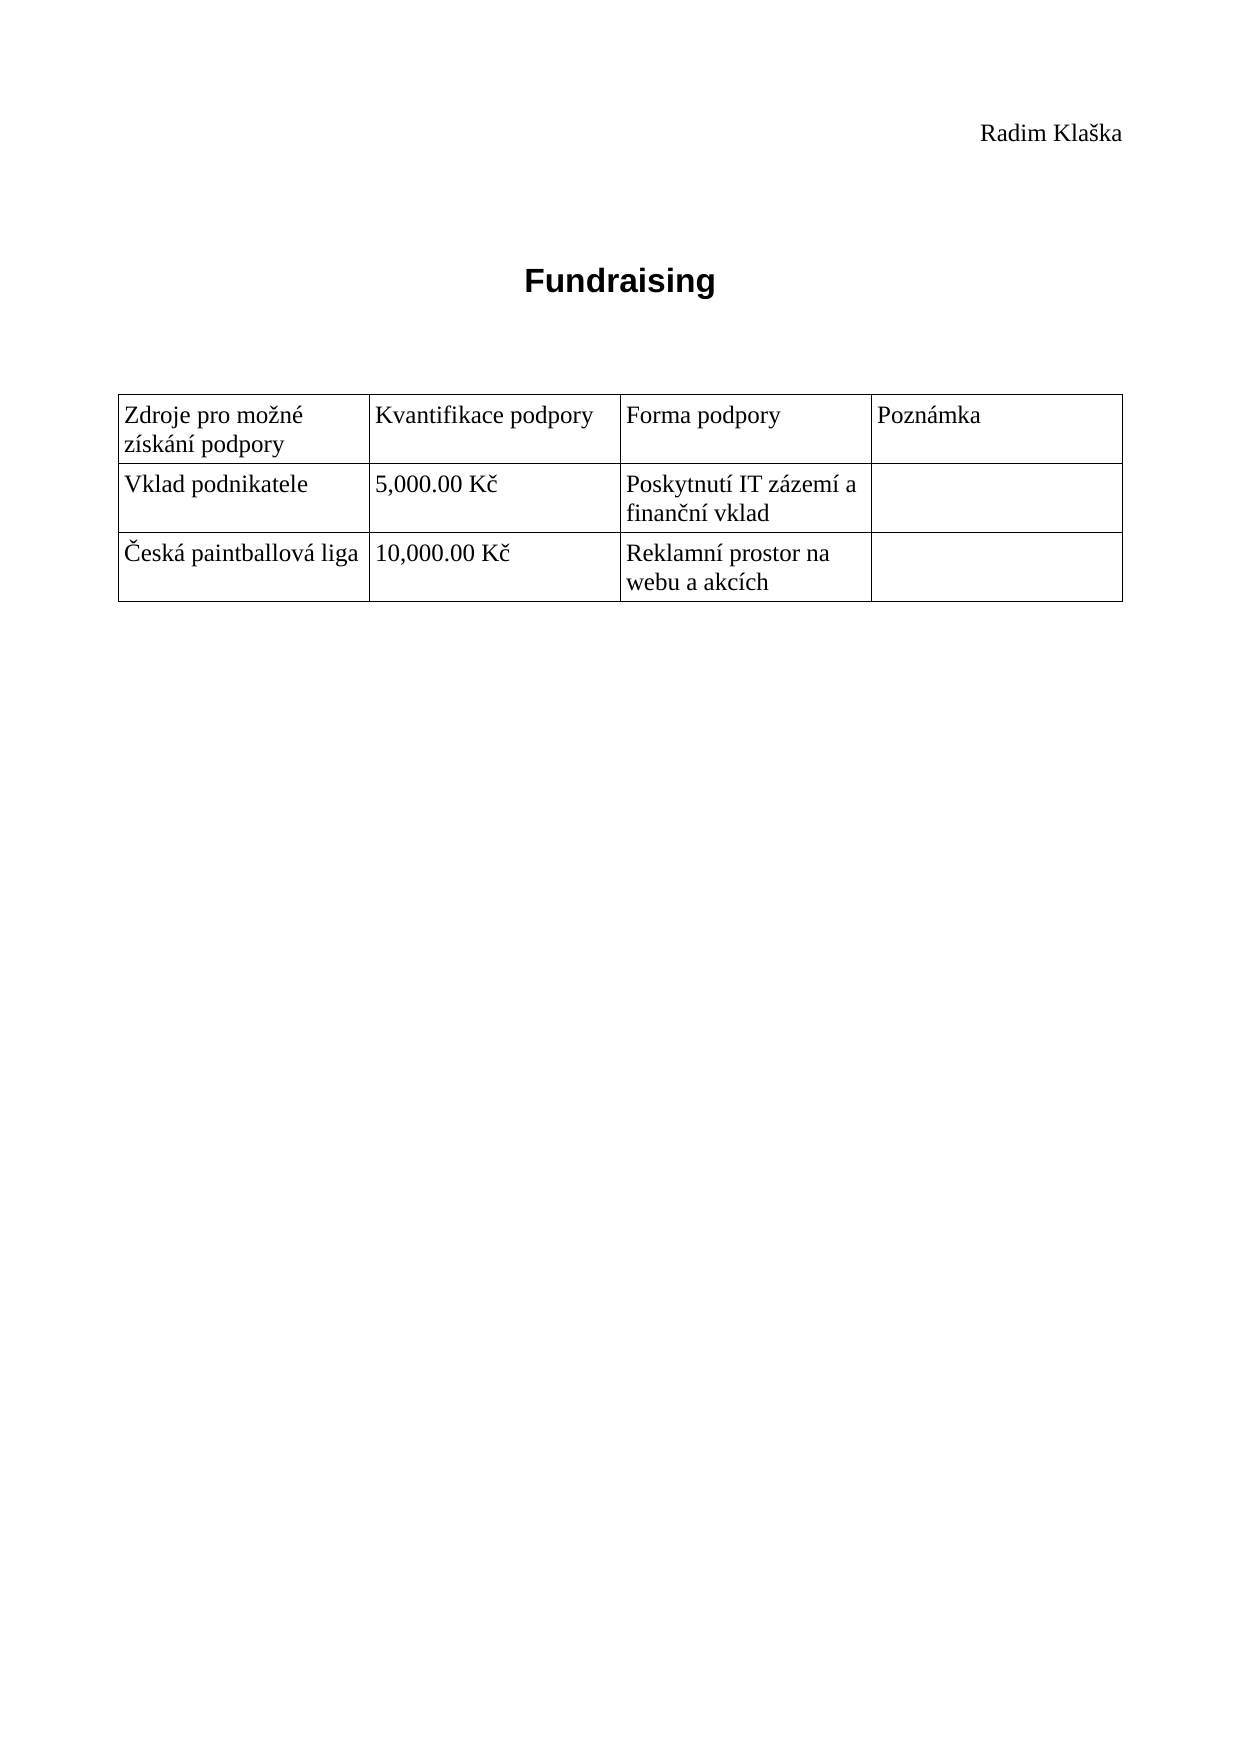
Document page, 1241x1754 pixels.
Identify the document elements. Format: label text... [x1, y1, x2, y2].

subtitle Fundraising [118, 261, 1122, 299]
table_cell Česká paintballová liga [119, 533, 369, 601]
table_cell [872, 533, 1122, 601]
table_header Poznámka [872, 395, 1122, 463]
table_header Zdroje pro možné získání podpory [119, 395, 369, 463]
text Radim Klaška [118, 118, 1122, 147]
table_header Kvantifikace podpory [370, 395, 620, 463]
table_header Forma podpory [621, 395, 871, 463]
table_cell Vklad podnikatele [119, 464, 369, 532]
table_cell Reklamní prostor na webu a akcích [621, 533, 871, 601]
table_cell 10 000,00 Kč [370, 533, 620, 601]
table_cell Poskytnutí IT zázemí a finanční vklad [621, 464, 871, 532]
table_cell [872, 464, 1122, 532]
table_cell 5 000,00 Kč [370, 464, 620, 532]
